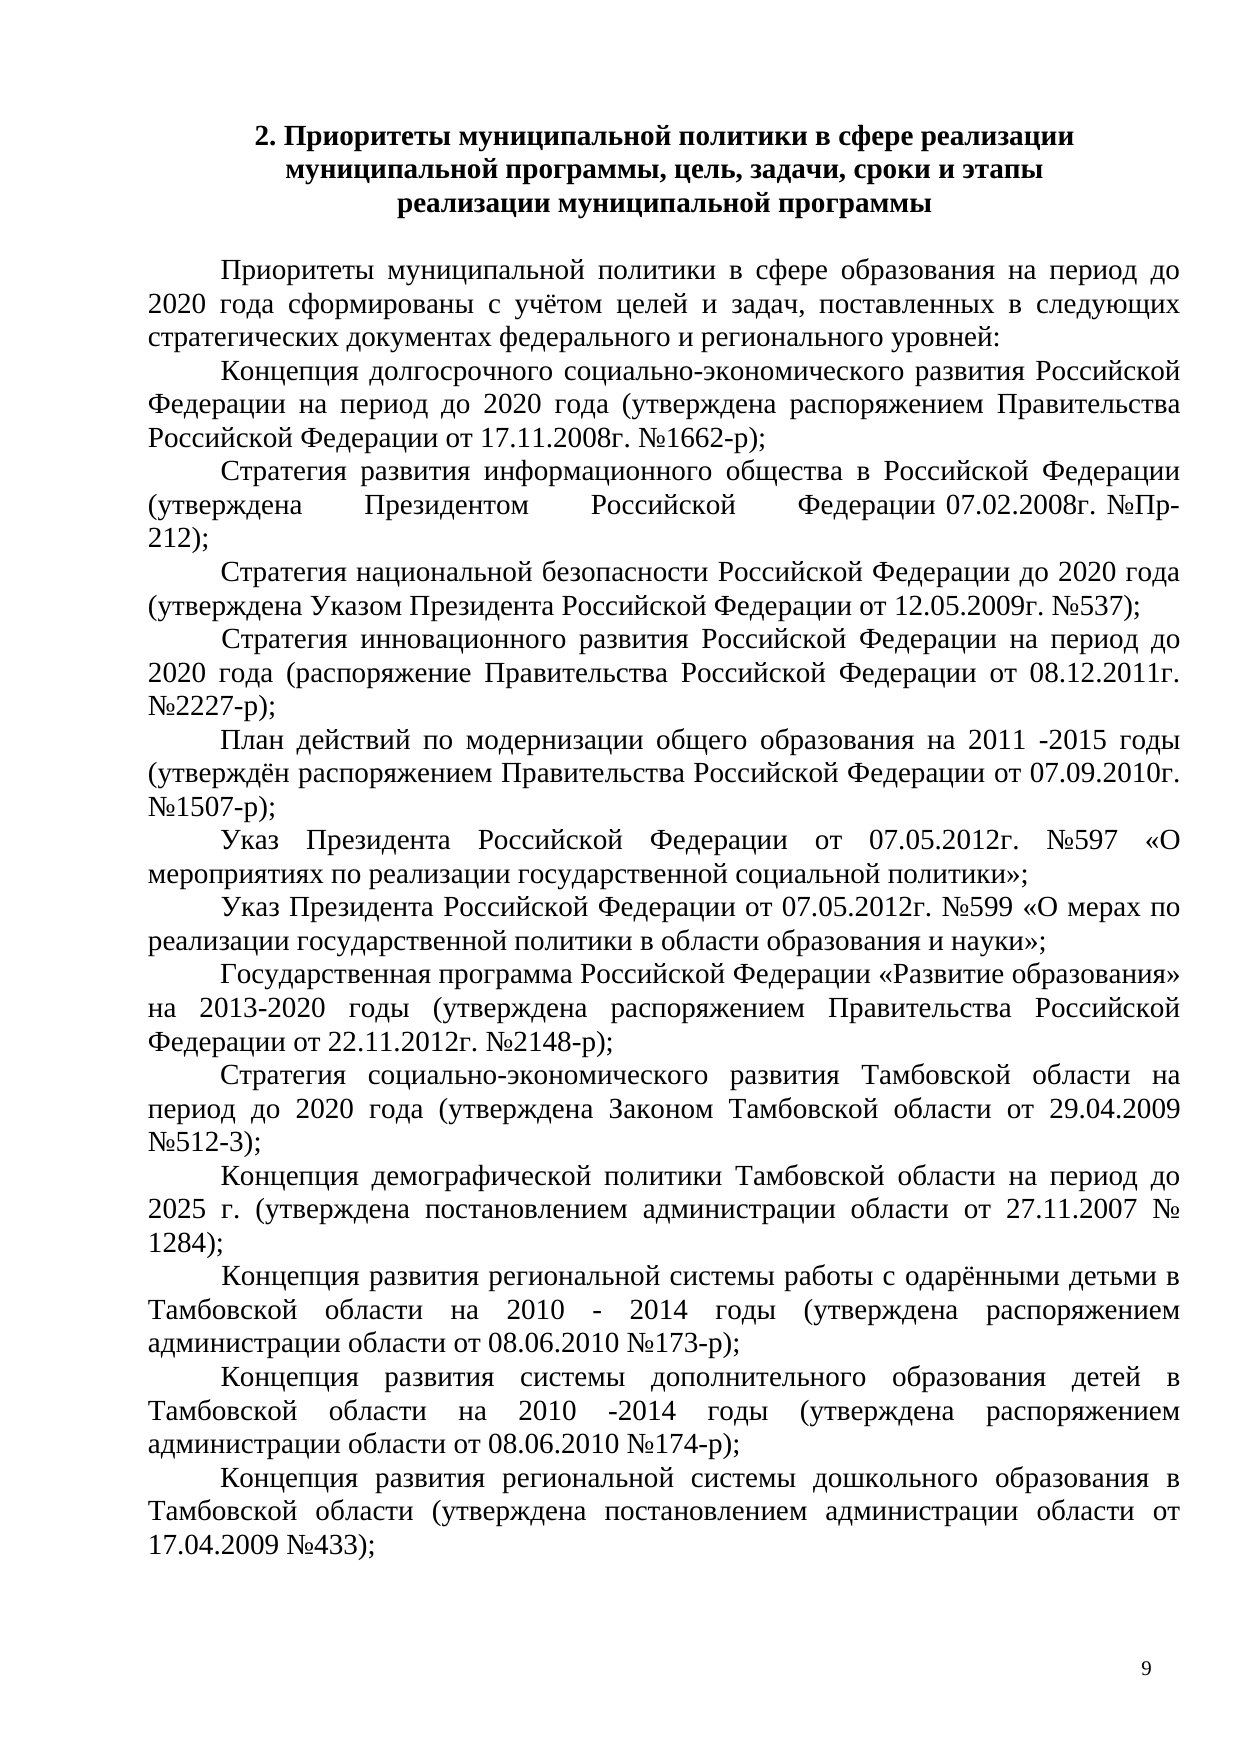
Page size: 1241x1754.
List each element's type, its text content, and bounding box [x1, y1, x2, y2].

text 2. Приоритеты муниципальной политики в сфере реализации муниципальной программы, цель, задачи, сроки и этапы [148, 118, 1181, 185]
text Стратегия социально-экономического развития Тамбовской области на период до 2020 года (утверждена Законом Тамбовской области от 29.04.2009 №512-3); [148, 1057, 1181, 1158]
text Указ Президента Российской Федерации от 07.05.2012г. №597 «О мероприятиях по реализации государственной социальной политики»; [148, 822, 1181, 889]
text Стратегия развития информационного общества в Российской Федерации (утверждена Президентом Российской Федерации 07.02.2008г. №Пр-212); [148, 453, 1181, 554]
text реализации муниципальной программы [148, 185, 1181, 219]
text Концепция демографической политики Тамбовской области на период до 2025 г. (утверждена постановлением администрации области от 27.11.2007 № 1284); [148, 1158, 1181, 1258]
text Указ Президента Российской Федерации от 07.05.2012г. №599 «О мерах по реализации государственной политики в области образования и науки»; [148, 889, 1181, 957]
text Концепция долгосрочного социально-экономического развития Российской Федерации на период до 2020 года (утверждена распоряжением Правительства Российской Федерации от 17.11.2008г. №1662-р); [148, 353, 1181, 453]
text Стратегия национальной безопасности Российской Федерации до 2020 года (утверждена Указом Президента Российской Федерации от 12.05.2009г. №537); [148, 554, 1181, 621]
text Концепция развития системы дополнительного образования детей в Тамбовской области на 2010 -2014 годы (утверждена распоряжением администрации области от 08.06.2010 №174-р); [148, 1359, 1181, 1460]
text Стратегия инновационного развития Российской Федерации на период до 2020 года (распоряжение Правительства Российской Федерации от 08.12.2011г. №2227-р); [148, 621, 1181, 722]
text Концепция развития региональной системы работы с одарёнными детьми в Тамбовской области на 2010 - 2014 годы (утверждена распоряжением администрации области от 08.06.2010 №173-р); [148, 1258, 1181, 1359]
text Государственная программа Российской Федерации «Развитие образования» на 2013-2020 годы (утверждена распоряжением Правительства Российской Федерации от 22.11.2012г. №2148-р); [148, 957, 1181, 1057]
text Концепция развития региональной системы дошкольного образования в Тамбовской области (утверждена постановлением администрации области от 17.04.2009 №433); [148, 1460, 1181, 1560]
text Приоритеты муниципальной политики в сфере образования на период до 2020 года сформированы с учётом целей и задач, поставленных в следующих стратегических документах федерального и регионального уровней: [148, 252, 1181, 353]
text План действий по модернизации общего образования на 2011 -2015 годы (утверждён распоряжением Правительства Российской Федерации от 07.09.2010г. №1507-р); [148, 722, 1181, 822]
